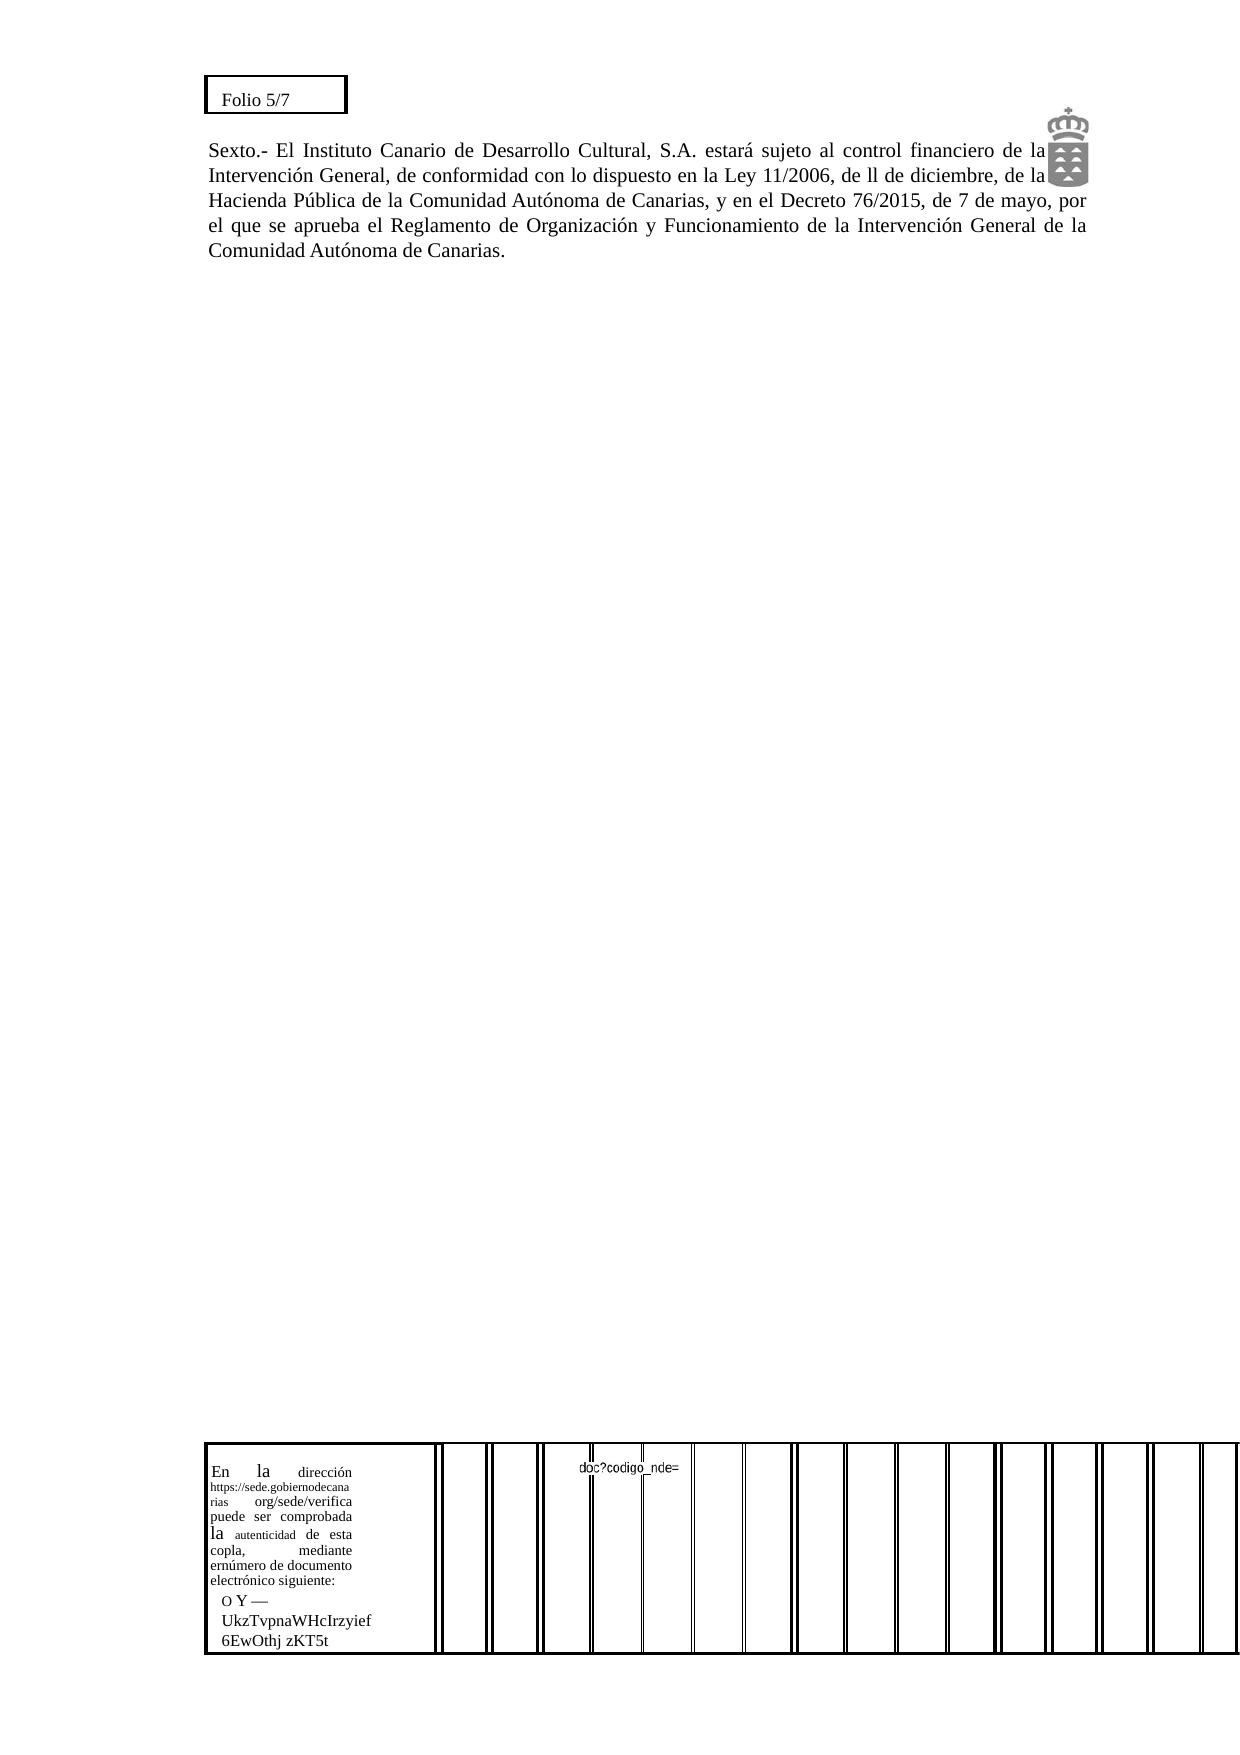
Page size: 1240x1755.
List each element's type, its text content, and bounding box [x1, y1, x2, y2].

text Sexto.- El Instituto Canario de Desarrollo Cultural, S.A. estará sujeto al control financiero de la Intervención General, de conformidad con lo dispuesto en la Ley 11/2006, de ll de diciembre, de la Hacienda Pública de la Comunidad Autónoma de Canarias, y en el Decreto 76/2015, de 7 de mayo, por el que se aprueba el Reglamento de Organización y Funcionamiento de la Intervención General de la Comunidad Autónoma de Canarias. [208, 138, 1087, 262]
